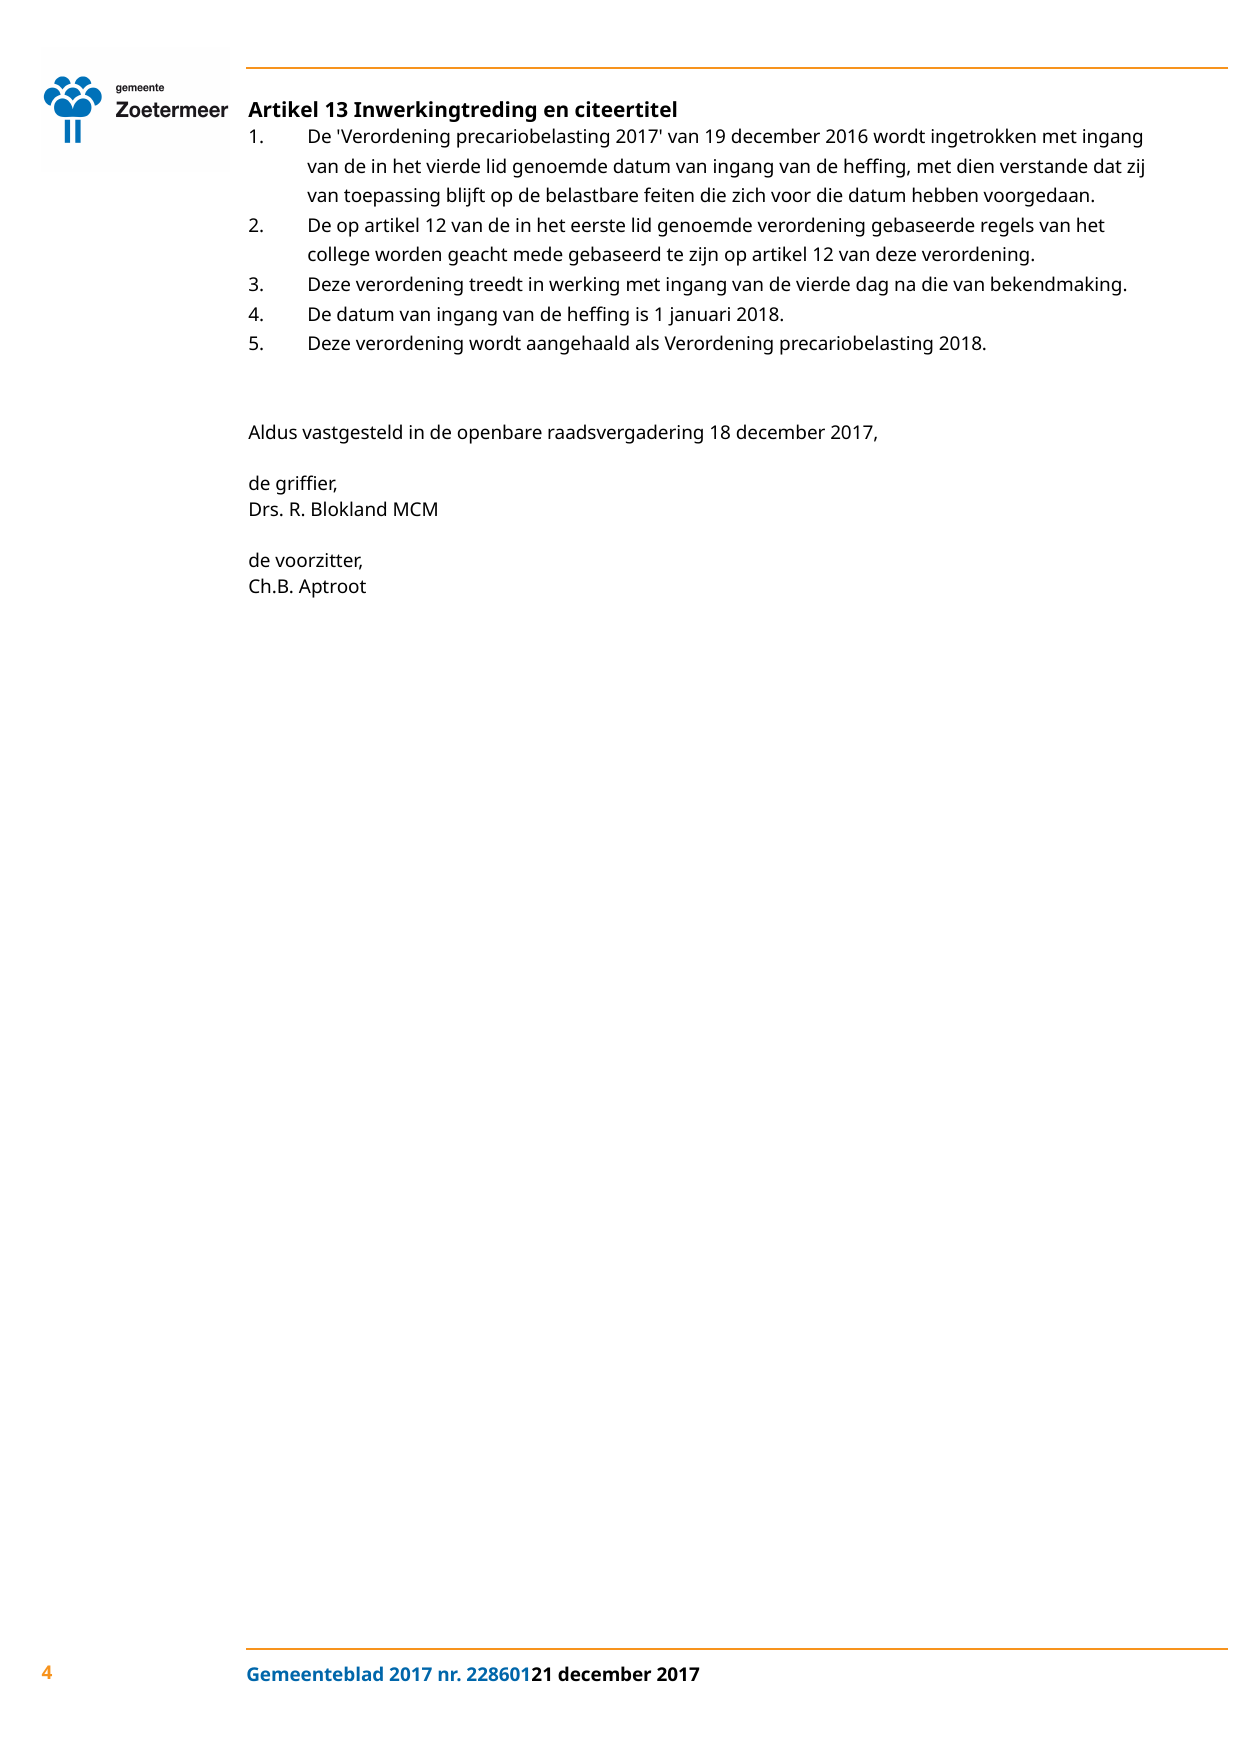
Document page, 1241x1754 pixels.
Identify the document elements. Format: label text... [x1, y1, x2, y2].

list Deze verordening treedt in werking met ingang van de vierde dag na die van bekendmaking. [248, 271, 1152, 297]
list Deze verordening wordt aangehaald als Verordening precariobelasting 2018. [248, 330, 1152, 356]
text Ch.B. Aptroot [248, 573, 1152, 599]
list De datum van ingang van de heffing is 1 januari 2018. [248, 301, 1152, 326]
picture [41, 47, 231, 172]
text de voorzitter, [248, 548, 1152, 573]
list De 'Verordening precariobelasting 2017' van 19 december 2016 wordt ingetrokken met ingang van de in het vierde lid genoemde datum van ingang van de heffing, met dien verstande dat zij van toepassing blijft op de belastbare feiten die zich voor die datum hebben voorgedaan. [248, 123, 1152, 208]
list De op artikel 12 van de in het eerste lid genoemde verordening gebaseerde regels van het college worden geacht mede gebaseerd te zijn op artikel 12 van deze verordening. [248, 212, 1152, 267]
text Drs. R. Blokland MCM [248, 496, 1152, 522]
text Aldus vastgesteld in de openbare raadsvergadering 18 december 2017, [248, 419, 1152, 445]
text Artikel 13 Inwerkingtreding en citeertitel [248, 95, 1152, 123]
text de griffier, [248, 471, 1152, 496]
